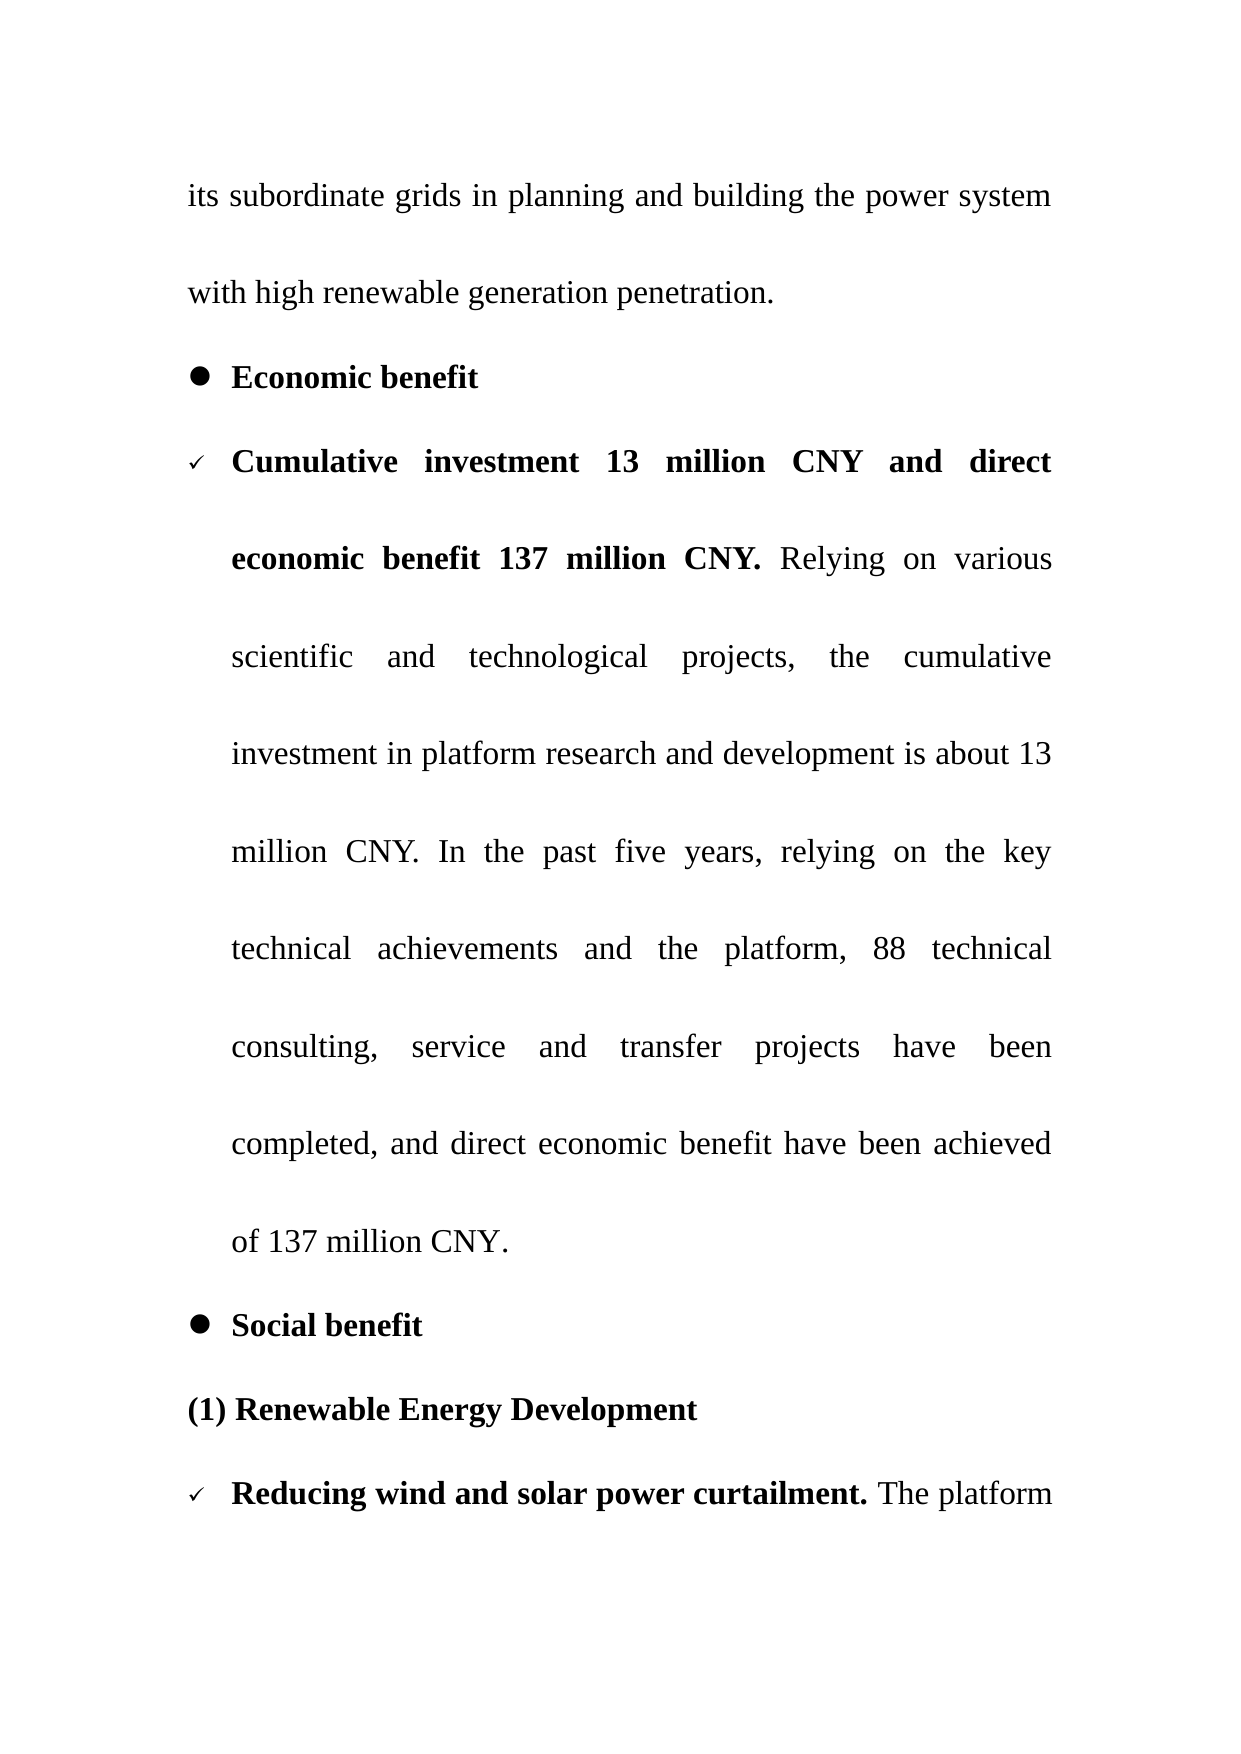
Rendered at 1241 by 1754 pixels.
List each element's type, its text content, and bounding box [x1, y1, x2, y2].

list Social benefit [187, 1292, 1053, 1357]
list Cumulative investment 13 million CNY and direct economic benefit 137 million CNY. Relying on various scientific and technological projects, the cumulative investment in platform research and development is about 13 million CNY. In the past five years, relying on the key technical achievements and the platform, 88 technical consulting, service and transfer projects have been completed, and direct economic benefit have been achieved of 137 million CNY. [187, 428, 1053, 1273]
list Renewable Energy Development [187, 1376, 1053, 1441]
text its subordinate grids in planning and building the power system with high renewable generation penetration. [187, 162, 1053, 324]
list Economic benefit [187, 344, 1053, 409]
list Reducing wind and solar power curtailment. The platform [187, 1460, 1053, 1525]
